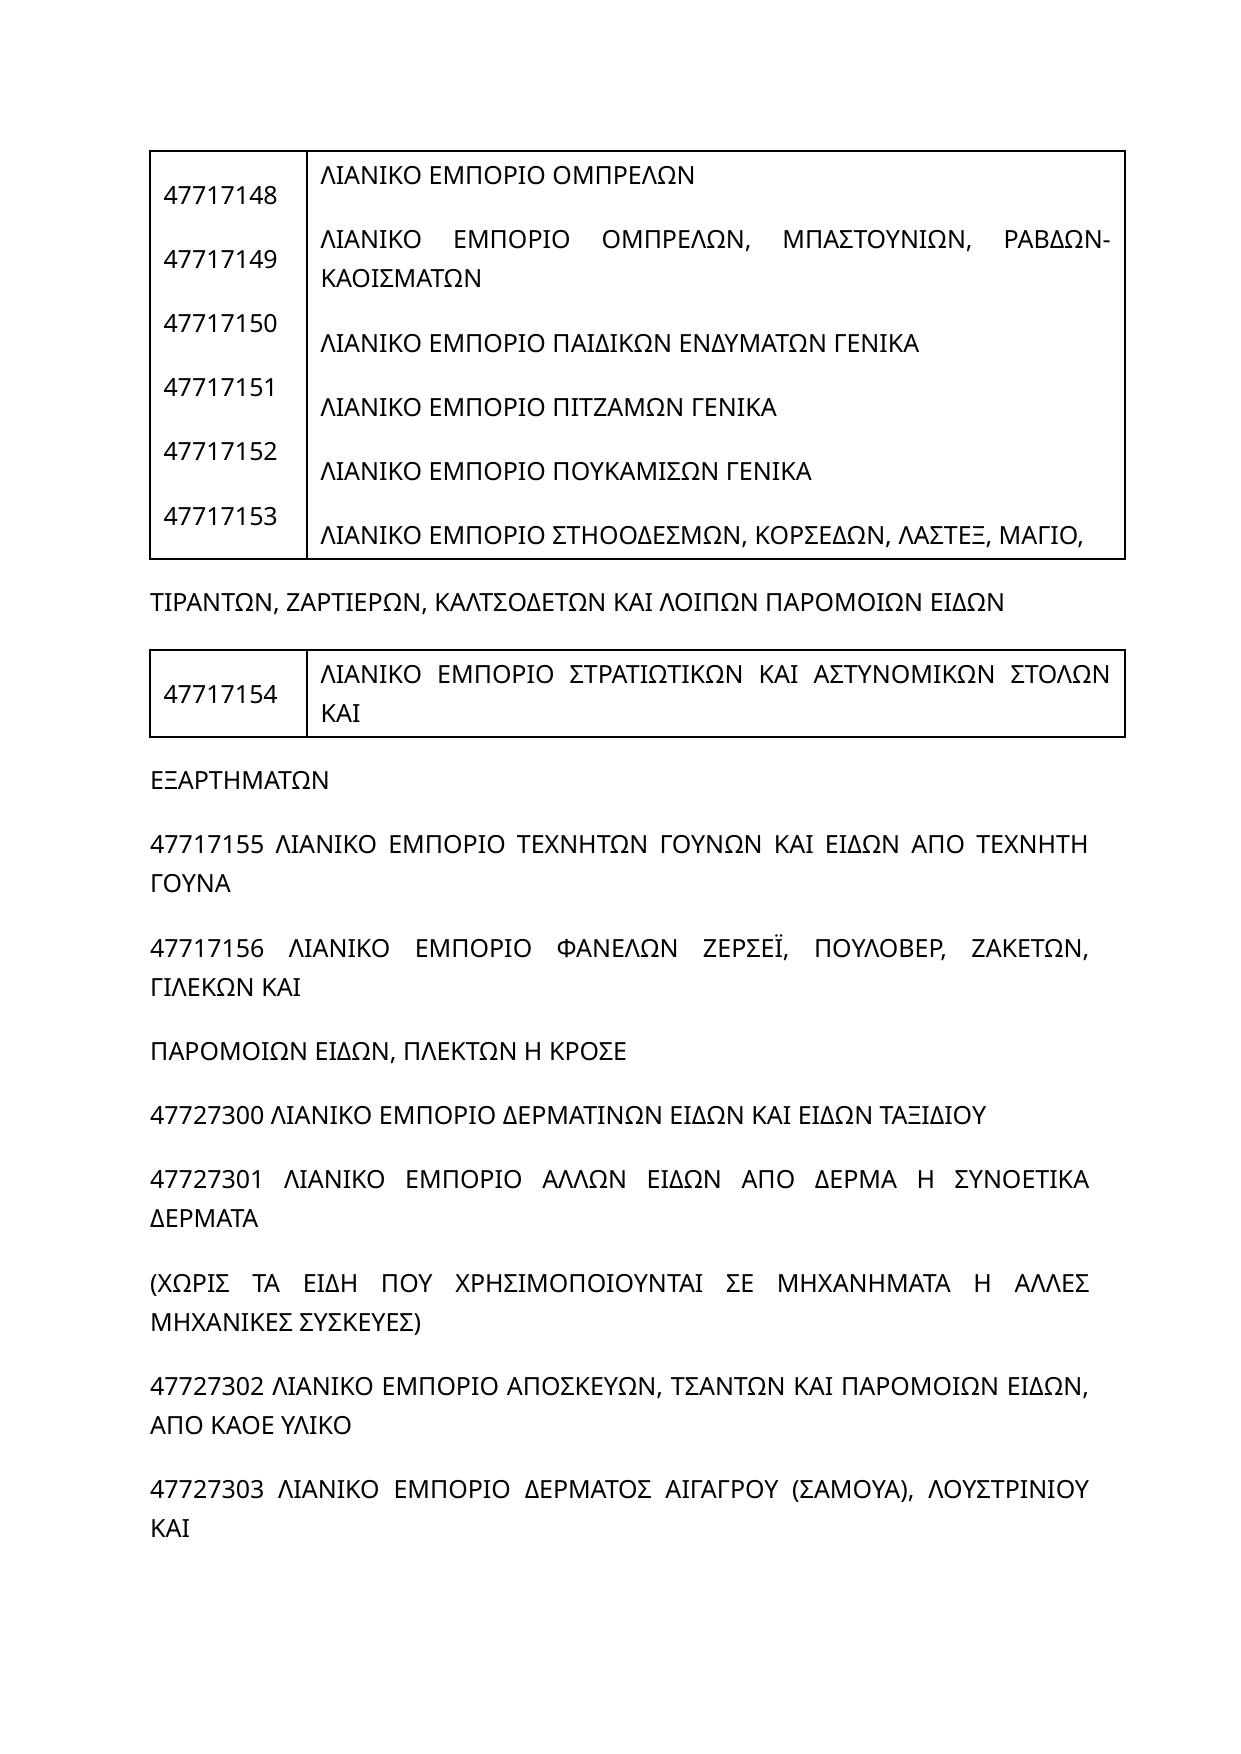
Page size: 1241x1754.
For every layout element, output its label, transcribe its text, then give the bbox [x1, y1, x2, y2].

text ΠΑΡΟΜΟΙΩΝ ΕΙΔΩΝ, ΠΛΕΚΤΩΝ Η ΚΡΟΣΕ [150, 1033, 1090, 1068]
text 47717156 ΛΙΑΝΙΚΟ ΕΜΠΟΡΙΟ ΦΑΝΕΛΩΝ ΖΕΡΣΕΪ, ΠΟΥΛΟΒΕΡ, ΖΑΚΕΤΩΝ, ΓΙΛΕΚΩΝ ΚΑΙ [150, 930, 1090, 1003]
table_header ΛΙΑΝΙΚΟ ΕΜΠΟΡΙΟ ΣΤΡΑΤΙΩΤΙΚΩΝ ΚΑΙ ΑΣΤΥΝΟΜΙΚΩΝ ΣΤΟΛΩΝ ΚΑΙ [308, 651, 1124, 736]
text 47727301 ΛΙΑΝΙΚΟ ΕΜΠΟΡΙΟ ΑΛΛΩΝ ΕΙΔΩΝ ΑΠΟ ΔΕΡΜΑ Η ΣΥΝΟΕΤΙΚΑ ΔΕΡΜΑΤΑ [150, 1162, 1090, 1235]
text 47727302 ΛΙΑΝΙΚΟ ΕΜΠΟΡΙΟ ΑΠΟΣΚΕΥΩΝ, ΤΣΑΝΤΩΝ ΚΑΙ ΠΑΡΟΜΟΙΩΝ ΕΙΔΩΝ, ΑΠΟ ΚΑΟΕ ΥΛΙΚΟ [150, 1368, 1090, 1442]
table_cell 47717148 47717149 47717150 47717151 47717152 47717153 [151, 152, 306, 558]
table_header 47717154 [151, 651, 306, 736]
table_cell ΛΙΑΝΙΚΟ ΕΜΠΟΡΙΟ ΟΜΠΡΕΛΩΝ ΛΙΑΝΙΚΟ ΕΜΠΟΡΙΟ ΟΜΠΡΕΛΩΝ, ΜΠΑΣΤΟΥΝΙΩΝ, ΡΑΒΔΩΝ-ΚΑΟΙΣΜΑΤΩΝ ΛΙΑΝΙΚΟ ΕΜΠΟΡΙΟ ΠΑΙΔΙΚΩΝ ΕΝΔΥΜΑΤΩΝ ΓΕΝΙΚΑ ΛΙΑΝΙΚΟ ΕΜΠΟΡΙΟ ΠΙΤΖΑΜΩΝ ΓΕΝΙΚΑ ΛΙΑΝΙΚΟ ΕΜΠΟΡΙΟ ΠΟΥΚΑΜΙΣΩΝ ΓΕΝΙΚΑ ΛΙΑΝΙΚΟ ΕΜΠΟΡΙΟ ΣΤΗΟΟΔΕΣΜΩΝ, ΚΟΡΣΕΔΩΝ, ΛΑΣΤΕΞ, ΜΑΓΙΟ, [308, 152, 1124, 558]
text (ΧΩΡΙΣ ΤΑ ΕΙΔΗ ΠΟΥ ΧΡΗΣΙΜΟΠΟΙΟΥΝΤΑΙ ΣΕ ΜΗΧΑΝΗΜΑΤΑ Η ΑΛΛΕΣ ΜΗΧΑΝΙΚΕΣ ΣΥΣΚΕΥΕΣ) [150, 1265, 1090, 1338]
text 47717155 ΛΙΑΝΙΚΟ ΕΜΠΟΡΙΟ ΤΕΧΝΗΤΩΝ ΓΟΥΝΩΝ ΚΑΙ ΕΙΔΩΝ ΑΠΟ ΤΕΧΝΗΤΗ ΓΟΥΝΑ [150, 827, 1090, 900]
text ΕΞΑΡΤΗΜΑΤΩΝ [150, 763, 1090, 797]
text 47727303 ΛΙΑΝΙΚΟ ΕΜΠΟΡΙΟ ΔΕΡΜΑΤΟΣ ΑΙΓΑΓΡΟΥ (ΣΑΜΟΥΑ), ΛΟΥΣΤΡΙΝΙΟΥ ΚΑΙ [150, 1472, 1090, 1545]
text ΤΙΡΑΝΤΩΝ, ΖΑΡΤΙΕΡΩΝ, ΚΑΛΤΣΟΔΕΤΩΝ ΚΑΙ ΛΟΙΠΩΝ ΠΑΡΟΜΟΙΩΝ ΕΙΔΩΝ [150, 585, 1090, 619]
text 47727300 ΛΙΑΝΙΚΟ ΕΜΠΟΡΙΟ ΔΕΡΜΑΤΙΝΩΝ ΕΙΔΩΝ ΚΑΙ ΕΙΔΩΝ ΤΑΞΙΔΙΟΥ [150, 1098, 1090, 1132]
